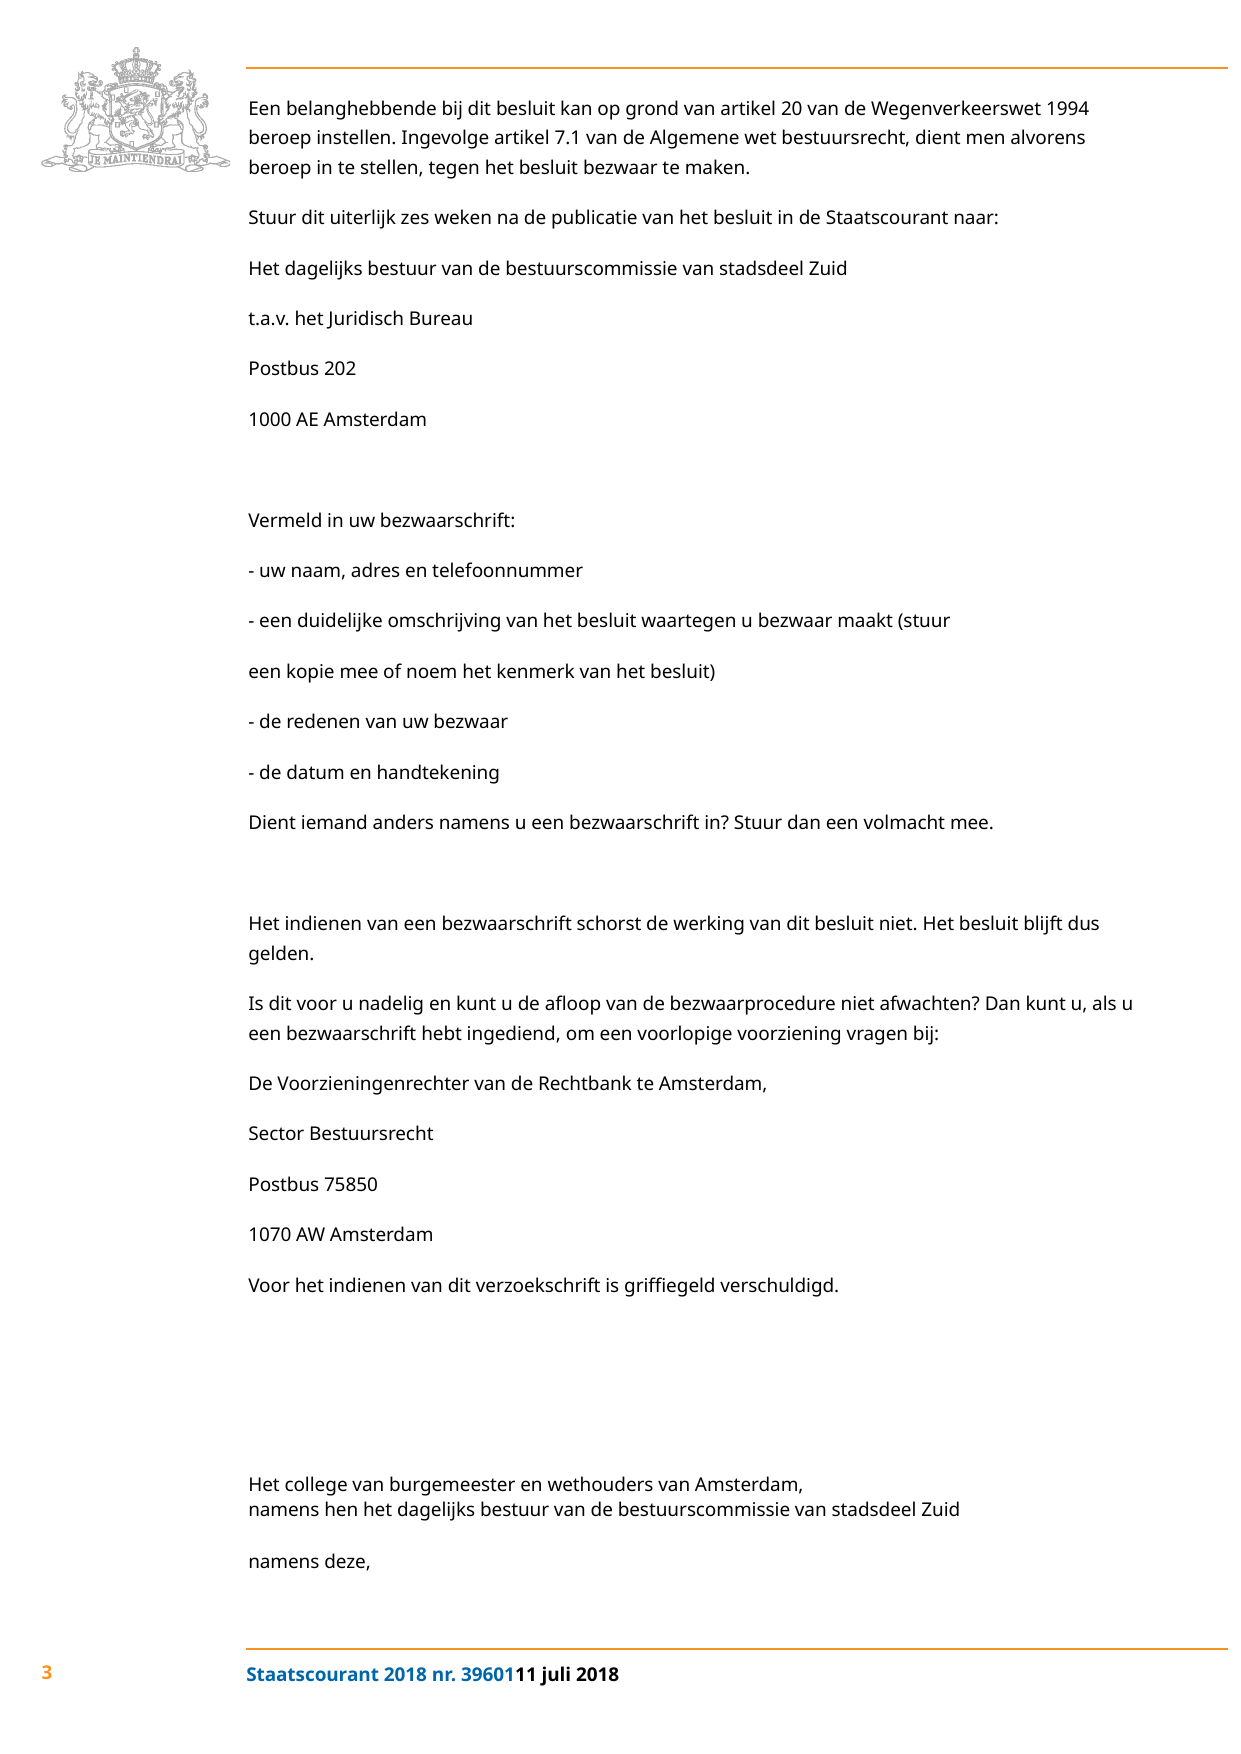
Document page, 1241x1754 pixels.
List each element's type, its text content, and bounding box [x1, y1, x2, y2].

text namens deze, [248, 1548, 1152, 1574]
text namens hen het dagelijks bestuur van de bestuurscommissie van stadsdeel Zuid [248, 1497, 1152, 1522]
text - de datum en handtekening [248, 759, 1152, 785]
text Voor het indienen van dit verzoekschrift is griffiegeld verschuldigd. [248, 1272, 1152, 1298]
text Vermeld in uw bezwaarschrift: [248, 507, 1152, 533]
text een kopie mee of noem het kenmerk van het besluit) [248, 658, 1152, 684]
text Sector Bestuursrecht [248, 1121, 1152, 1146]
text Postbus 75850 [248, 1171, 1152, 1197]
text Het indienen van een bezwaarschrift schorst de werking van dit besluit niet. Het besluit blijft dus gelden. [248, 910, 1152, 966]
text Dient iemand anders namens u een bezwaarschrift in? Stuur dan een volmacht mee. [248, 809, 1152, 835]
text 1070 AW Amsterdam [248, 1221, 1152, 1247]
text - een duidelijke omschrijving van het besluit waartegen u bezwaar maakt (stuur [248, 608, 1152, 633]
text 1000 AE Amsterdam [248, 406, 1152, 432]
text t.a.v. het Juridisch Bureau [248, 305, 1152, 331]
text De Voorzieningenrechter van de Rechtbank te Amsterdam, [248, 1070, 1152, 1096]
text Postbus 202 [248, 356, 1152, 381]
text - uw naam, adres en telefoonnummer [248, 557, 1152, 583]
text Is dit voor u nadelig en kunt u de afloop van de bezwaarprocedure niet afwachten? Dan kunt u, als u een bezwaarschrift hebt ingediend, om een voorlopige voorziening vragen bij: [248, 990, 1152, 1046]
text - de redenen van uw bezwaar [248, 708, 1152, 734]
text Het dagelijks bestuur van de bestuurscommissie van stadsdeel Zuid [248, 255, 1152, 281]
text Stuur dit uiterlijk zes weken na de publicatie van het besluit in de Staatscourant naar: [248, 204, 1152, 230]
picture [41, 47, 231, 172]
text Het college van burgemeester en wethouders van Amsterdam, [248, 1471, 1152, 1497]
text Een belanghebbende bij dit besluit kan op grond van artikel 20 van de Wegenverkeerswet 1994 beroep instellen. Ingevolge artikel 7.1 van de Algemene wet bestuursrecht, dient men alvorens beroep in te stellen, tegen het besluit bezwaar te maken. [248, 95, 1152, 180]
